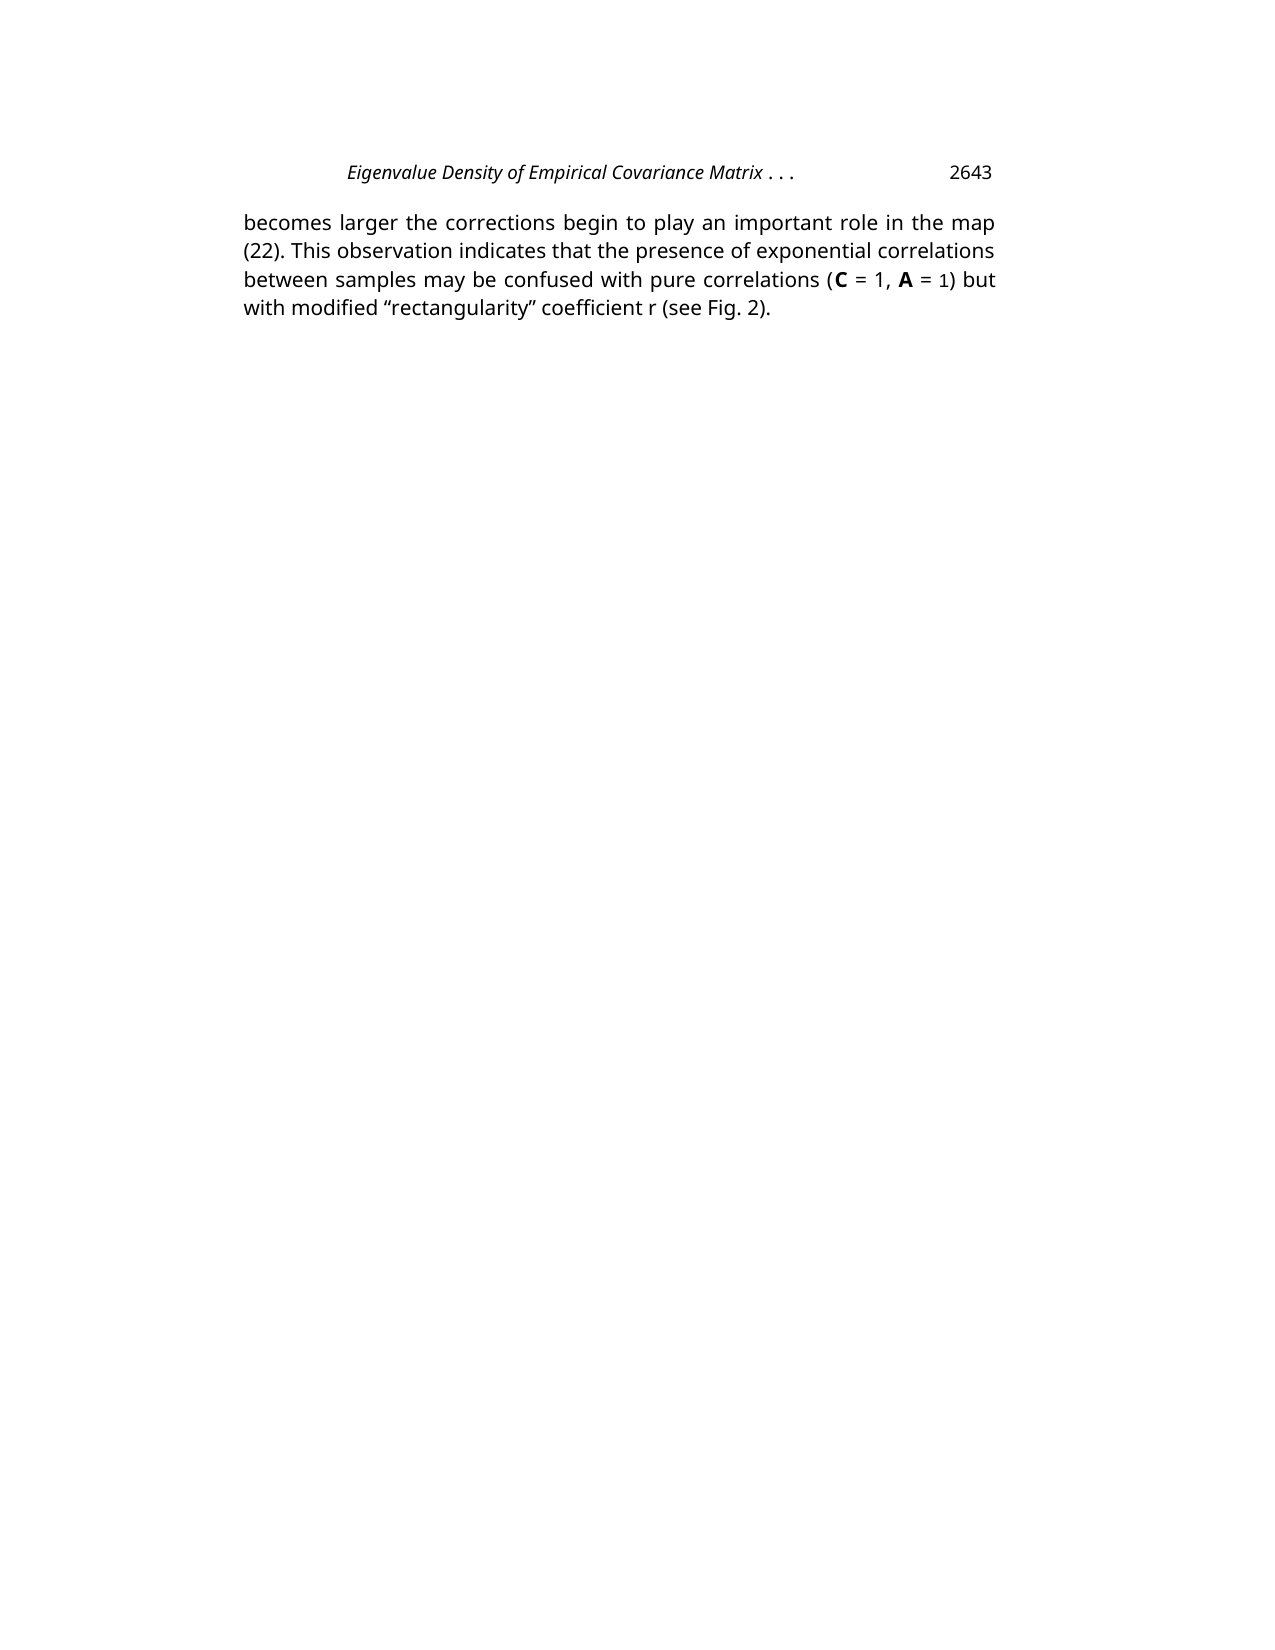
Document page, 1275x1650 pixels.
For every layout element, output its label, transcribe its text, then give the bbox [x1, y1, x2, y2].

text becomes larger the corrections begin to play an important role in the map (22). This observation indicates that the presence of exponential correlations between samples may be confused with pure correlations (C = 1, A = 1) but with modified “rectangularity” coefficient r (see Fig. 2). [243, 208, 996, 322]
